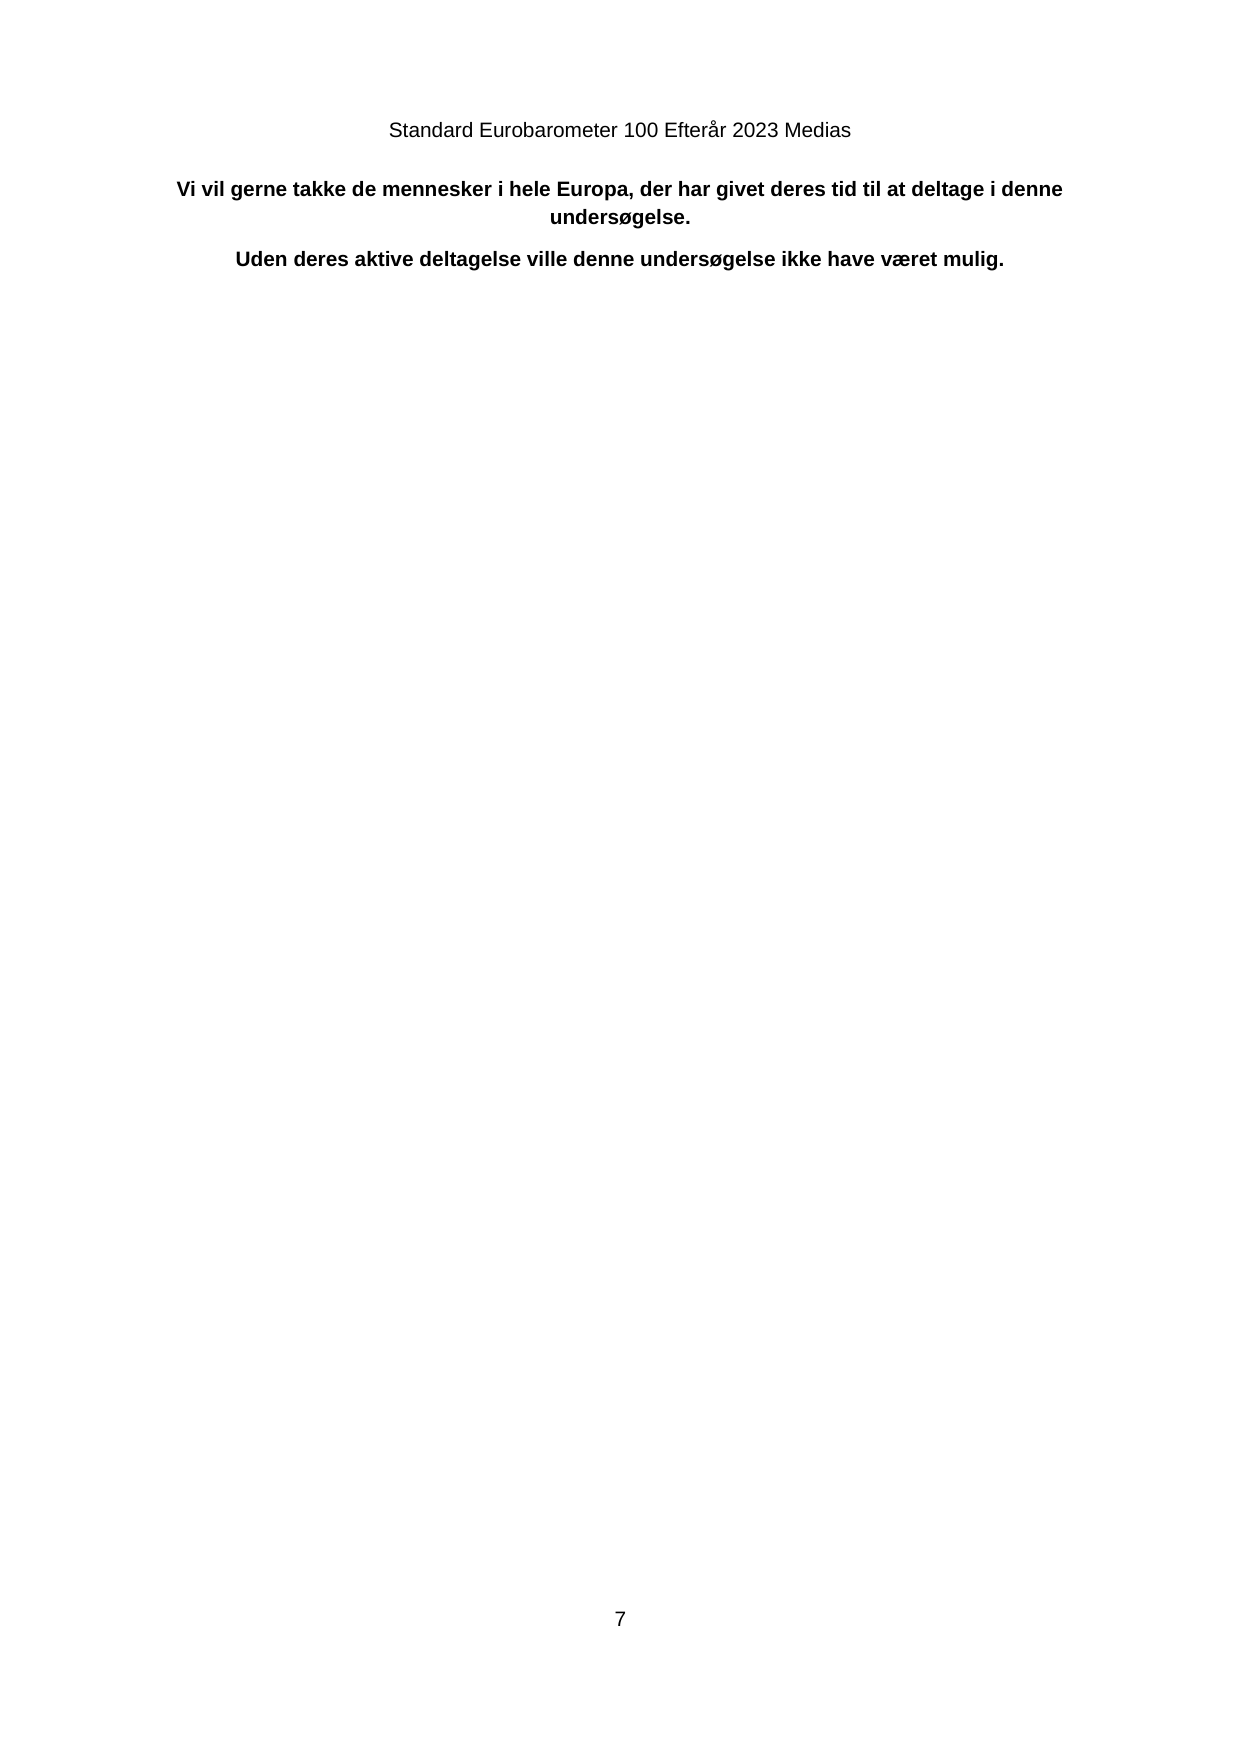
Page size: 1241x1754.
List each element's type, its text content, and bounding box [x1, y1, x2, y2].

text Vi vil gerne takke de mennesker i hele Europa, der har givet deres tid til at deltage i denne undersøgelse. [118, 177, 1122, 228]
text Uden deres aktive deltagelse ville denne undersøgelse ikke have været mulig. [118, 247, 1122, 271]
